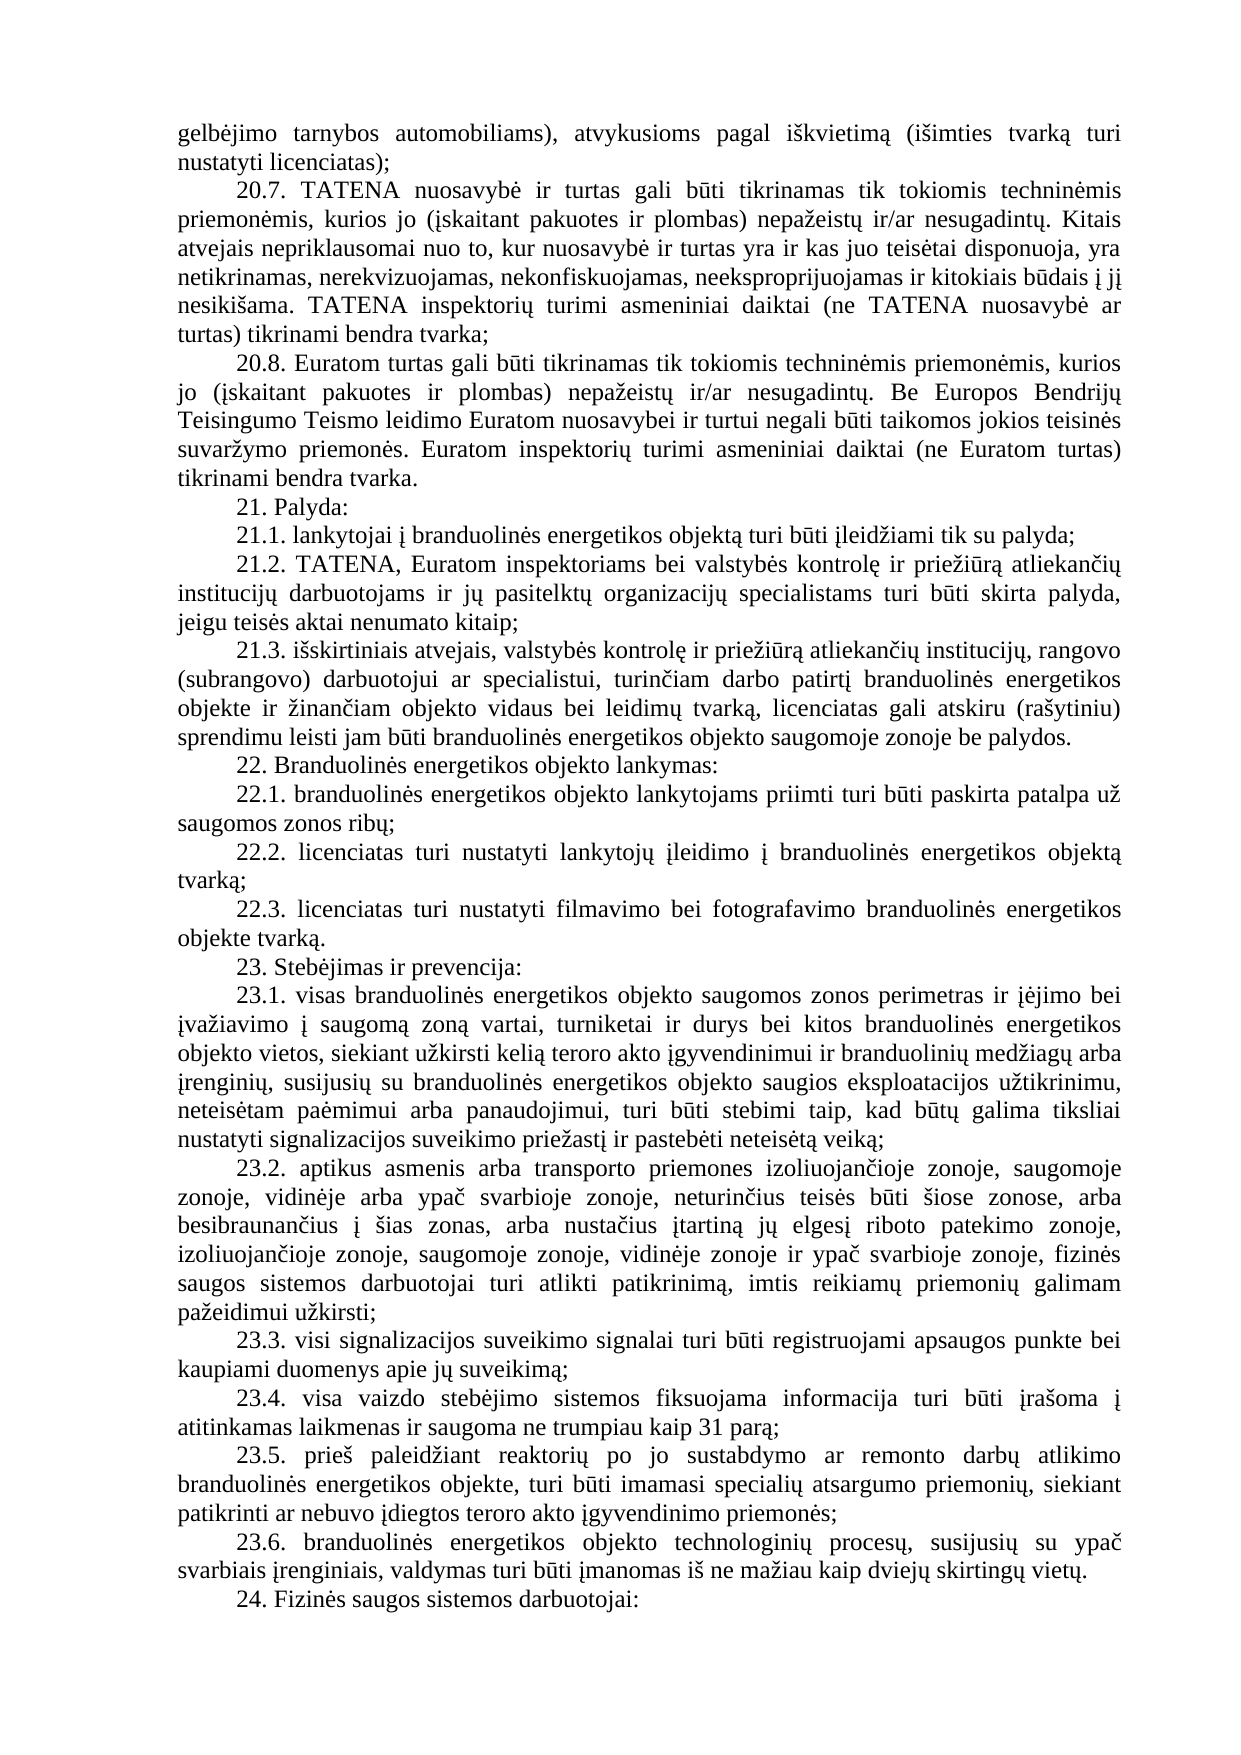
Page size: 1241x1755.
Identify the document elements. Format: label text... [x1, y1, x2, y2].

text 21.1. lankytojai į branduolinės energetikos objektą turi būti įleidžiami tik su palyda; [177, 521, 1122, 549]
text 23. Stebėjimas ir prevencija: [177, 952, 1122, 981]
text 23.5. prieš paleidžiant reaktorių po jo sustabdymo ar remonto darbų atlikimo branduolinės energetikos objekte, turi būti imamasi specialių atsargumo priemonių, siekiant patikrinti ar nebuvo įdiegtos teroro akto įgyvendinimo priemonės; [177, 1441, 1122, 1527]
text 23.3. visi signalizacijos suveikimo signalai turi būti registruojami apsaugos punkte bei kaupiami duomenys apie jų suveikimą; [177, 1326, 1122, 1383]
text 22.2. licenciatas turi nustatyti lankytojų įleidimo į branduolinės energetikos objektą tvarką; [177, 837, 1122, 894]
text 21. Palyda: [177, 492, 1122, 521]
text 20.7. TATENA nuosavybė ir turtas gali būti tikrinamas tik tokiomis techninėmis priemonėmis, kurios jo (įskaitant pakuotes ir plombas) nepažeistų ir/ar nesugadintų. Kitais atvejais nepriklausomai nuo to, kur nuosavybė ir turtas yra ir kas juo teisėtai disponuoja, yra netikrinamas, nerekvizuojamas, nekonfiskuojamas, neeksproprijuojamas ir kitokiais būdais į jį nesikišama. TATENA inspektorių turimi asmeniniai daiktai (ne TATENA nuosavybė ar turtas) tikrinami bendra tvarka; [177, 176, 1122, 348]
text 21.3. išskirtiniais atvejais, valstybės kontrolę ir priežiūrą atliekančių institucijų, rangovo (subrangovo) darbuotojui ar specialistui, turinčiam darbo patirtį branduolinės energetikos objekte ir žinančiam objekto vidaus bei leidimų tvarką, licenciatas gali atskiru (rašytiniu) sprendimu leisti jam būti branduolinės energetikos objekto saugomoje zonoje be palydos. [177, 636, 1122, 751]
text 22.3. licenciatas turi nustatyti filmavimo bei fotografavimo branduolinės energetikos objekte tvarką. [177, 894, 1122, 952]
text 23.6. branduolinės energetikos objekto technologinių procesų, susijusių su ypač svarbiais įrenginiais, valdymas turi būti įmanomas iš ne mažiau kaip dviejų skirtingų vietų. [177, 1527, 1122, 1584]
text 21.2. TATENA, Euratom inspektoriams bei valstybės kontrolę ir priežiūrą atliekančių institucijų darbuotojams ir jų pasitelktų organizacijų specialistams turi būti skirta palyda, jeigu teisės aktai nenumato kitaip; [177, 549, 1122, 636]
text gelbėjimo tarnybos automobiliams), atvykusioms pagal iškvietimą (išimties tvarką turi nustatyti licenciatas); [177, 118, 1122, 176]
text 20.8. Euratom turtas gali būti tikrinamas tik tokiomis techninėmis priemonėmis, kurios jo (įskaitant pakuotes ir plombas) nepažeistų ir/ar nesugadintų. Be Europos Bendrijų Teisingumo Teismo leidimo Euratom nuosavybei ir turtui negali būti taikomos jokios teisinės suvaržymo priemonės. Euratom inspektorių turimi asmeniniai daiktai (ne Euratom turtas) tikrinami bendra tvarka. [177, 348, 1122, 492]
text 24. Fizinės saugos sistemos darbuotojai: [177, 1584, 1122, 1613]
text 23.2. aptikus asmenis arba transporto priemones izoliuojančioje zonoje, saugomoje zonoje, vidinėje arba ypač svarbioje zonoje, neturinčius teisės būti šiose zonose, arba besibraunančius į šias zonas, arba nustačius įtartiną jų elgesį riboto patekimo zonoje, izoliuojančioje zonoje, saugomoje zonoje, vidinėje zonoje ir ypač svarbioje zonoje, fizinės saugos sistemos darbuotojai turi atlikti patikrinimą, imtis reikiamų priemonių galimam pažeidimui užkirsti; [177, 1153, 1122, 1326]
text 23.4. visa vaizdo stebėjimo sistemos fiksuojama informacija turi būti įrašoma į atitinkamas laikmenas ir saugoma ne trumpiau kaip 31 parą; [177, 1383, 1122, 1441]
text 22. Branduolinės energetikos objekto lankymas: [177, 751, 1122, 779]
text 22.1. branduolinės energetikos objekto lankytojams priimti turi būti paskirta patalpa už saugomos zonos ribų; [177, 779, 1122, 837]
text 23.1. visas branduolinės energetikos objekto saugomos zonos perimetras ir įėjimo bei įvažiavimo į saugomą zoną vartai, turniketai ir durys bei kitos branduolinės energetikos objekto vietos, siekiant užkirsti kelią teroro akto įgyvendinimui ir branduolinių medžiagų arba įrenginių, susijusių su branduolinės energetikos objekto saugios eksploatacijos užtikrinimu, neteisėtam paėmimui arba panaudojimui, turi būti stebimi taip, kad būtų galima tiksliai nustatyti signalizacijos suveikimo priežastį ir pastebėti neteisėtą veiką; [177, 981, 1122, 1153]
